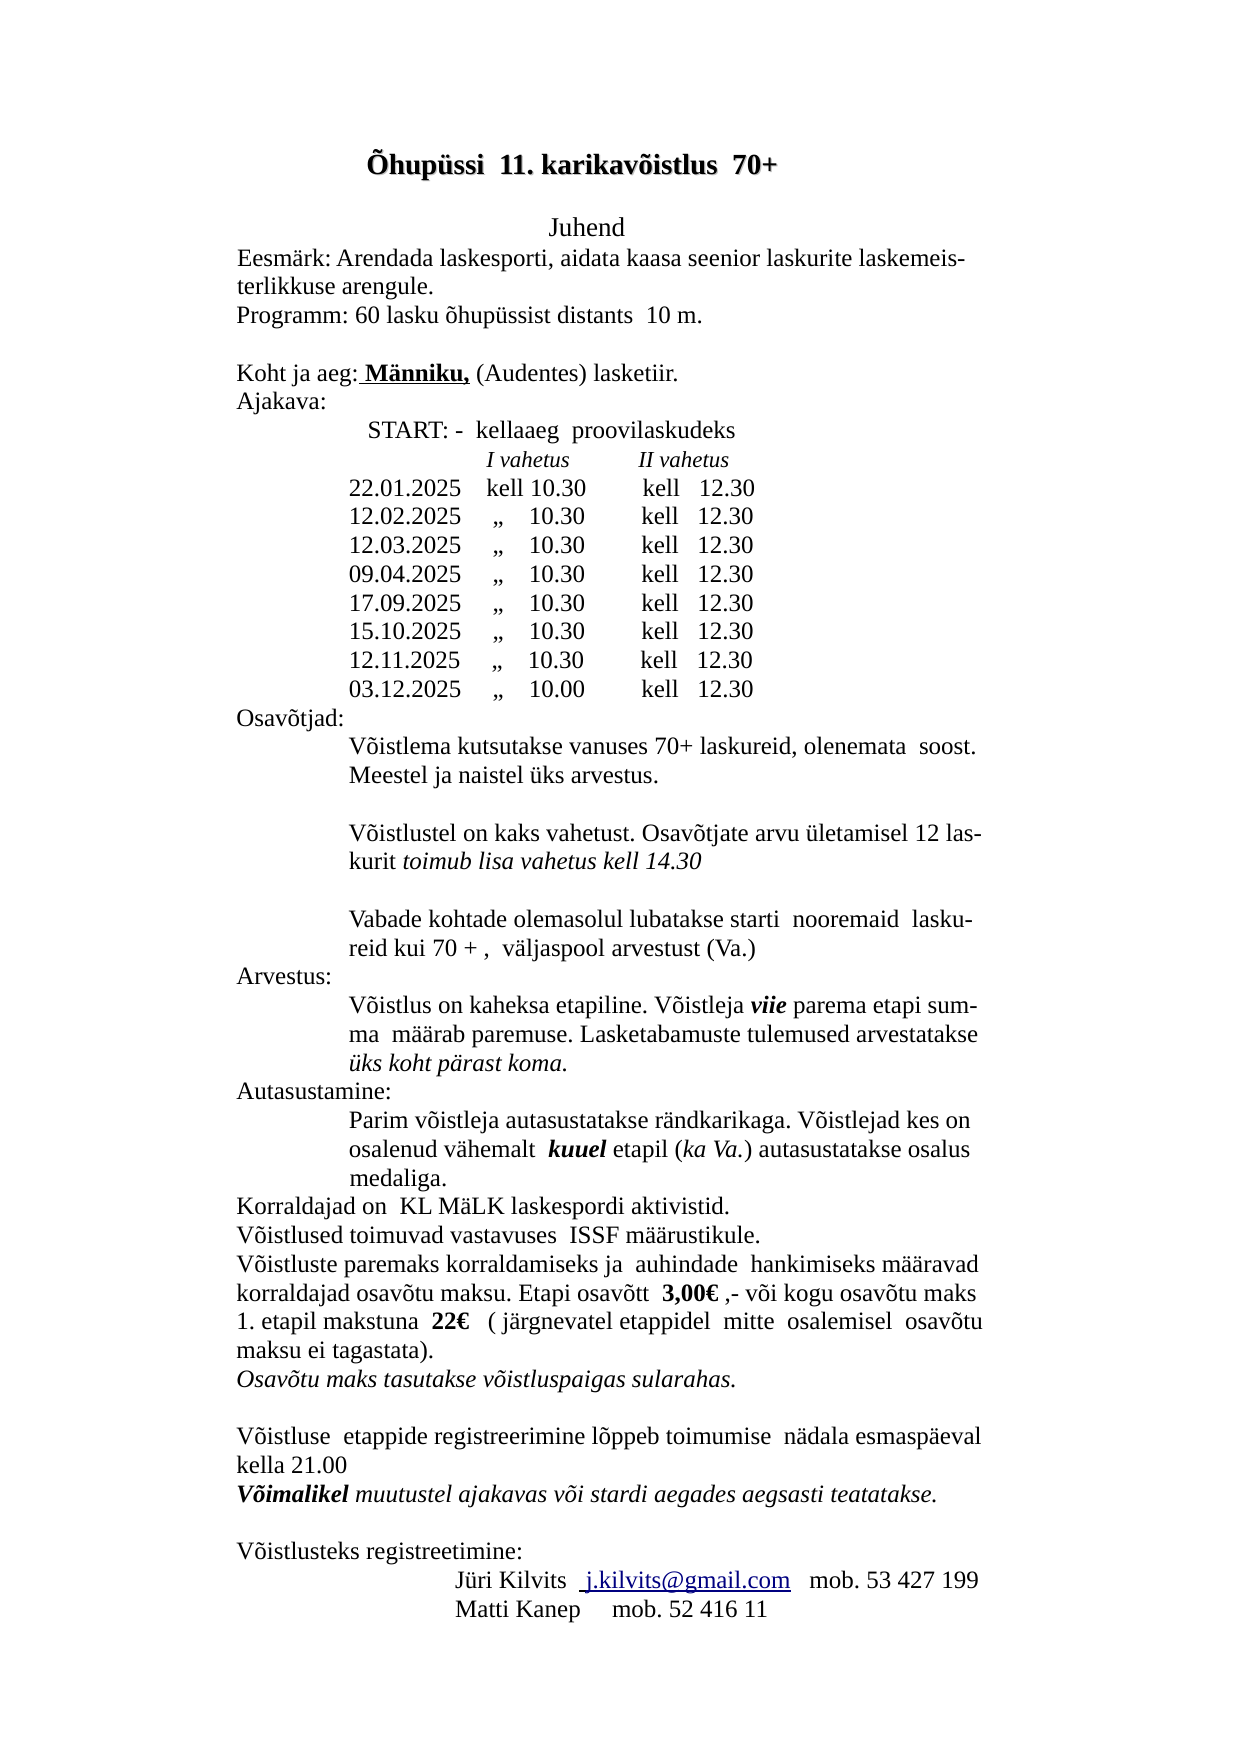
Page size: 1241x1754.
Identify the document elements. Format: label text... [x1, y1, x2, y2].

text korraldajad osavõtu maksu. Etapi osavõtt 3,00€ ,- või kogu osavõtu maks [118, 1278, 1063, 1306]
text I vahetus II vahetus [118, 444, 1063, 473]
text 12.11.2025 „ 10.30 kell 12.30 [118, 645, 1063, 674]
text Eesmärk: Arendada laskesporti, aidata kaasa seenior laskurite laskemeis- [118, 243, 1063, 271]
text ma määrab paremuse. Lasketabamuste tulemused arvestatakse [118, 1019, 1063, 1048]
text Koht ja aeg: Männiku, (Audentes) lasketiir. [118, 358, 1063, 386]
text Autasustamine: [118, 1076, 1063, 1105]
text Võimalikel muutustel ajakavas või stardi aegades aegsasti teatatakse. [118, 1479, 1063, 1508]
text 1. etapil makstuna 22€ ( järgnevatel etappidel mitte osalemisel osavõtu [118, 1306, 1063, 1335]
text Osavõtjad: [118, 703, 1063, 731]
text Võistlema kutsutakse vanuses 70+ laskureid, olenemata soost. [118, 731, 1063, 760]
text Võistluste paremaks korraldamiseks ja auhindade hankimiseks määravad [118, 1249, 1063, 1278]
text Võistlused toimuvad vastavuses ISSF määrustikule. [118, 1220, 1063, 1249]
text Võistlusteks registreetimine: [118, 1536, 1063, 1565]
text Programm: 60 lasku õhupüssist distants 10 m. [118, 300, 1063, 329]
text 22.01.2025 kell 10.30 kell 12.30 [118, 473, 1063, 501]
text 15.10.2025 „ 10.30 kell 12.30 [118, 616, 1063, 645]
text Matti Kanep mob. 52 416 11 [118, 1594, 1063, 1623]
text 12.03.2025 „ 10.30 kell 12.30 [118, 530, 1063, 559]
text üks koht pärast koma. [118, 1048, 1063, 1076]
text 09.04.2025 „ 10.30 kell 12.30 [118, 559, 1063, 588]
text Korraldajad on KL MäLK laskespordi aktivistid. [118, 1191, 1063, 1220]
text Võistlustel on kaks vahetust. Osavõtjate arvu ületamisel 12 las- [118, 818, 1063, 846]
text kella 21.00 [118, 1450, 1063, 1479]
text Ajakava: [118, 386, 1063, 415]
text kurit toimub lisa vahetus kell 14.30 [118, 846, 1063, 875]
text Vabade kohtade olemasolul lubatakse starti nooremaid lasku- [118, 904, 1063, 933]
text terlikkuse arengule. [118, 271, 1063, 300]
text Arvestus: [118, 961, 1063, 990]
text reid kui 70 + , väljaspool arvestust (Va.) [118, 933, 1063, 961]
text maksu ei tagastata). [118, 1335, 1063, 1364]
text 03.12.2025 „ 10.00 kell 12.30 [118, 674, 1063, 703]
text Osavõtu maks tasutakse võistluspaigas sularahas. [118, 1364, 1063, 1393]
text Parim võistleja autasustatakse rändkarikaga. Võistlejad kes on [118, 1105, 1063, 1134]
text 12.02.2025 „ 10.30 kell 12.30 [118, 501, 1063, 530]
text Juhend [118, 209, 1063, 243]
text osalenud vähemalt kuuel etapil (ka Va.) autasustatakse osalus [118, 1134, 1063, 1163]
text Võistluse etappide registreerimine lõppeb toimumise nädala esmaspäeval [118, 1421, 1063, 1450]
text START: - kellaaeg proovilaskudeks [118, 415, 1063, 444]
text Jüri Kilvits j.kilvits@gmail.com mob. 53 427 199 [118, 1565, 1063, 1594]
text 17.09.2025 „ 10.30 kell 12.30 [118, 588, 1063, 616]
text Meestel ja naistel üks arvestus. [118, 760, 1063, 789]
text medaliga. [118, 1163, 1063, 1191]
text Õhupüssi 11. karikavõistlus 70+ [118, 147, 1063, 180]
text Võistlus on kaheksa etapiline. Võistleja viie parema etapi sum- [118, 990, 1063, 1019]
